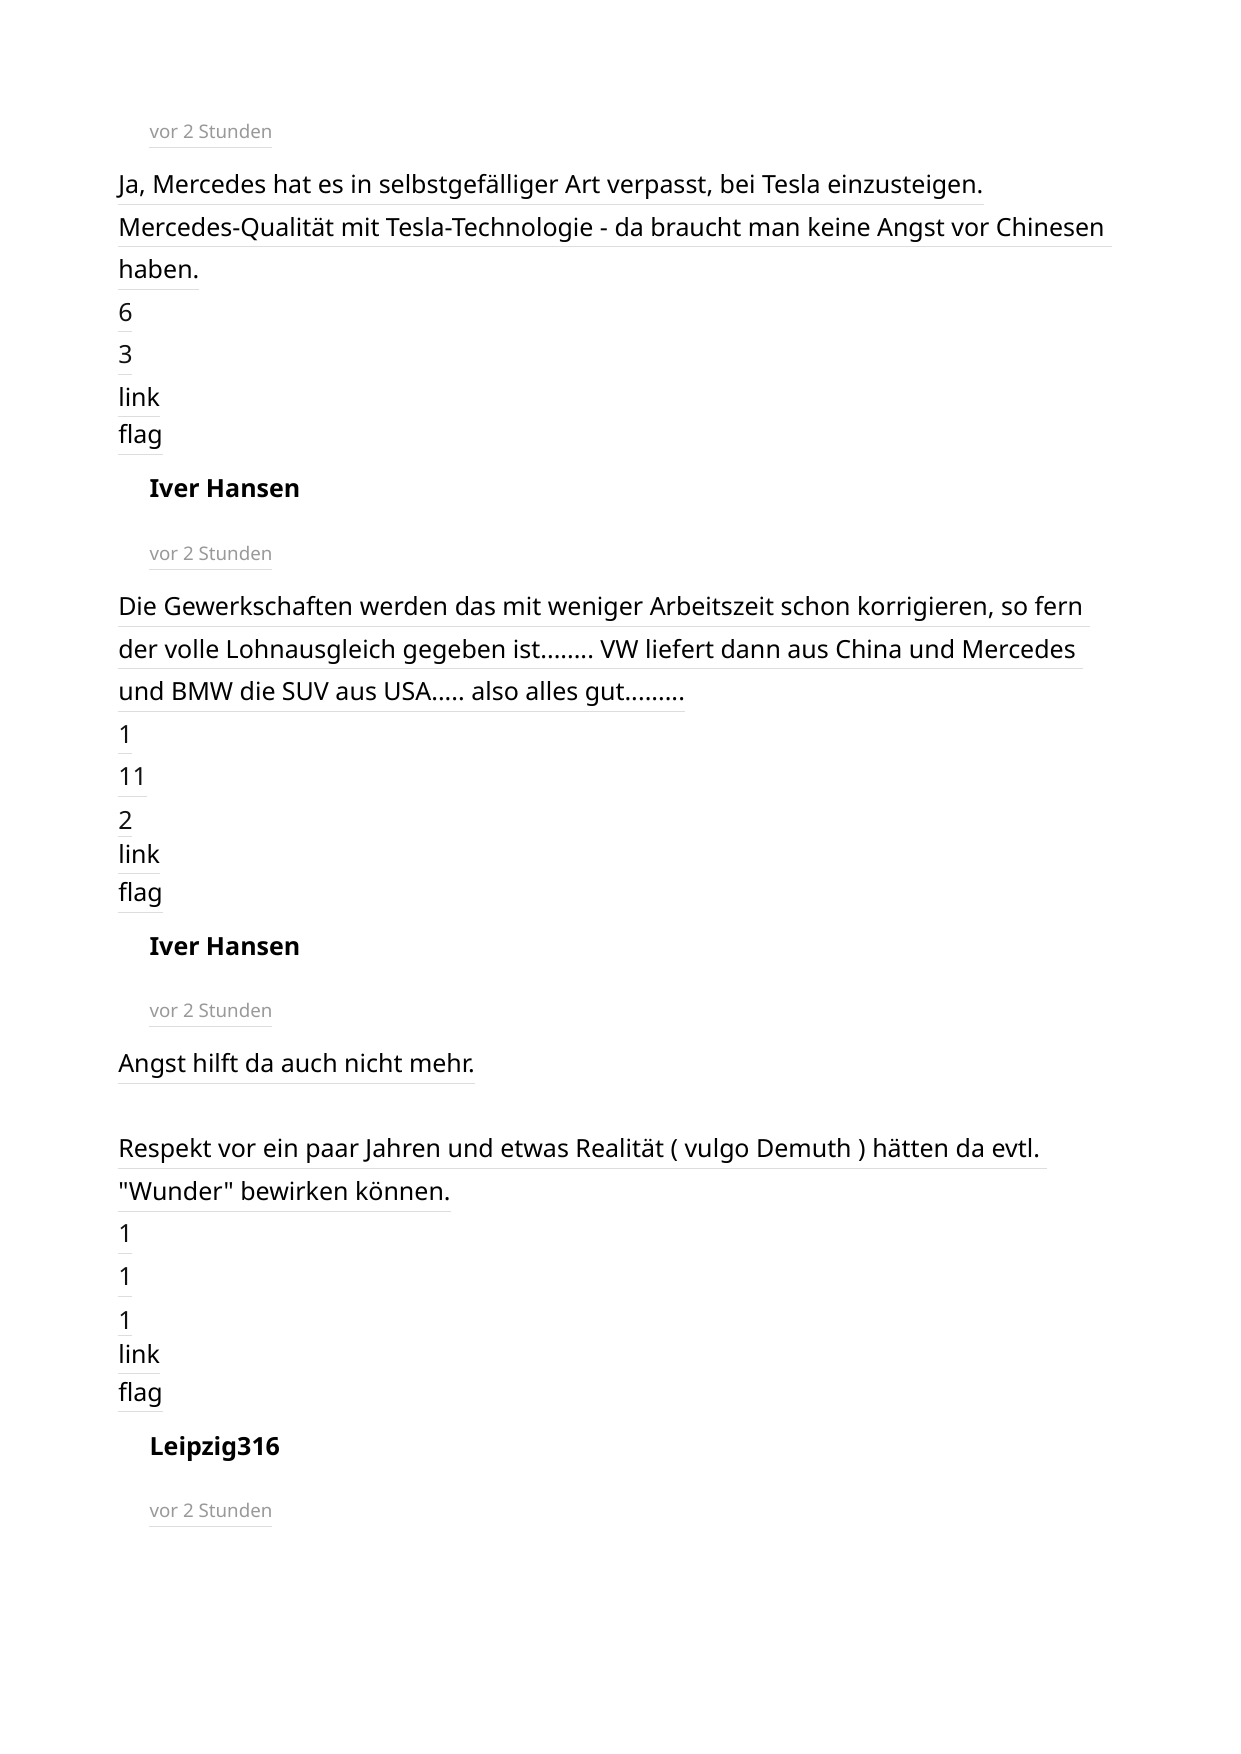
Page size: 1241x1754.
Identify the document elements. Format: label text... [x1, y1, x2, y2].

text Iver Hansen [149, 471, 1122, 505]
text link [118, 1336, 1122, 1374]
text Angst hilft da auch nicht mehr. Respekt vor ein paar Jahren und etwas Realität ( vulgo Demuth ) hätten da evtl. "Wunder" bewirken können. [118, 1046, 1122, 1212]
text vor 2 Stunden [149, 1497, 1117, 1527]
text flag [118, 417, 1122, 455]
text 11 [118, 759, 1122, 797]
text vor 2 Stunden [149, 540, 1117, 570]
text Iver Hansen [149, 928, 1122, 962]
text 2 [118, 801, 1122, 837]
text flag [118, 1374, 1122, 1412]
text flag [118, 874, 1122, 913]
text vor 2 Stunden [149, 998, 1117, 1027]
text 1 [118, 716, 1122, 754]
text Leipzig316 [149, 1428, 1122, 1462]
text 1 [118, 1259, 1122, 1297]
text Die Gewerkschaften werden das mit weniger Arbeitszeit schon korrigieren, so fern der volle Lohnausgleich gegeben ist........ VW liefert dann aus China und Mercedes und BMW die SUV aus USA..... also alles gut......... [118, 589, 1122, 712]
text Ja, Mercedes hat es in selbstgefälliger Art verpasst, bei Tesla einzusteigen. Mercedes-Qualität mit Tesla-Technologie - da braucht man keine Angst vor Chinesen haben. [118, 167, 1122, 290]
text link [118, 837, 1122, 874]
text 6 [118, 294, 1122, 332]
text 3 [118, 337, 1122, 375]
text link [118, 379, 1122, 417]
text 1 [118, 1301, 1122, 1336]
text 1 [118, 1216, 1122, 1254]
text vor 2 Stunden [149, 118, 1117, 148]
